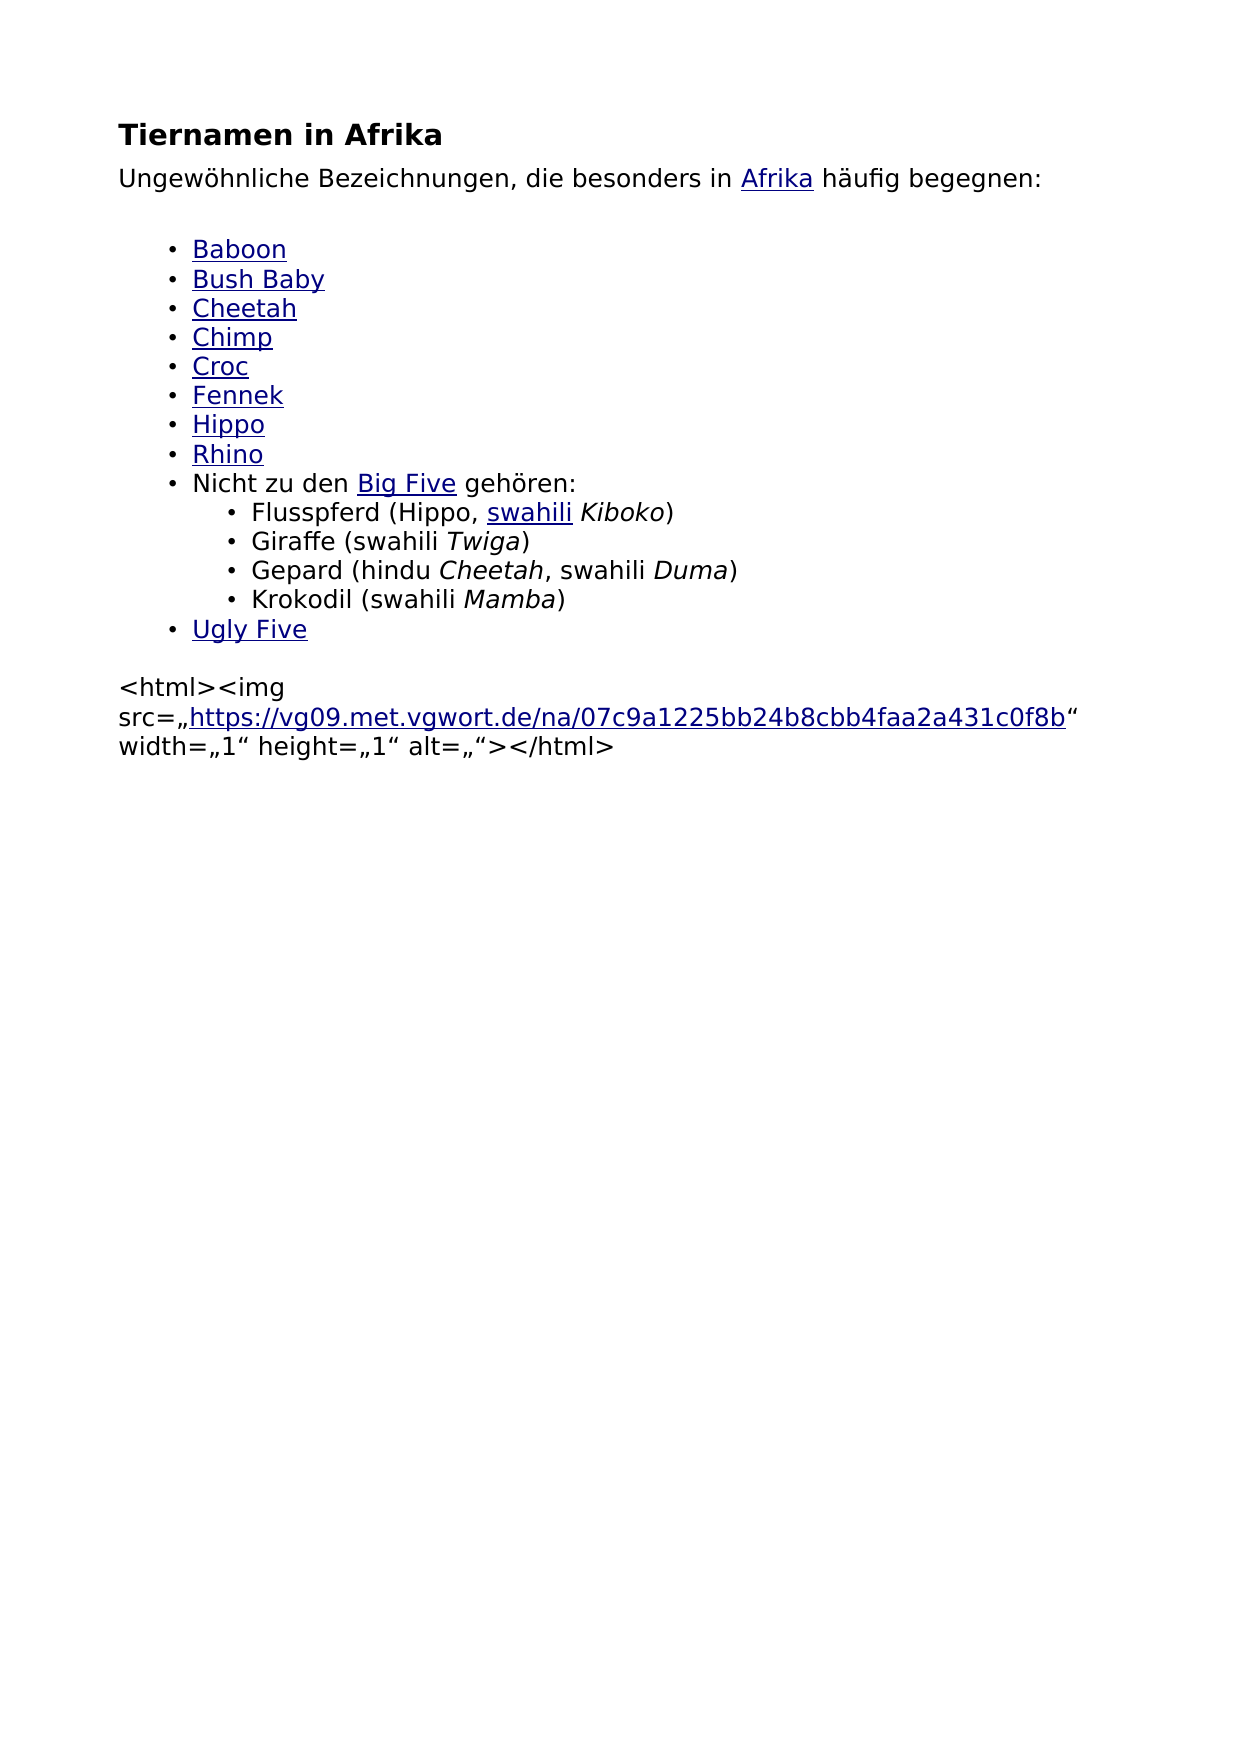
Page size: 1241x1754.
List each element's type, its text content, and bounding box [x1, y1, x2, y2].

text Ungewöhnliche Bezeichnungen, die besonders in Afrika häufig begegnen: [118, 164, 1122, 194]
list Bush Baby [177, 265, 1122, 294]
list Fennek [177, 382, 1122, 411]
subtitle Tiernamen in Afrika [118, 118, 1122, 152]
list Croc [177, 352, 1122, 382]
list Ugly Five [177, 615, 1122, 644]
text <html><img src=„https://vg09.met.vgwort.de/na/07c9a1225bb24b8cbb4faa2a431c0f8b“ width=„1“ height=„1“ alt=„“></html> [118, 673, 1122, 761]
list Chimp [177, 323, 1122, 352]
list Hippo [177, 411, 1122, 440]
list Gepard (hindu Cheetah, swahili Duma) [236, 557, 1122, 586]
list Krokodil (swahili Mamba) [236, 586, 1122, 615]
list Giraffe (swahili Twiga) [236, 527, 1122, 557]
list Nicht zu den Big Five gehören: [177, 469, 1122, 498]
list Flusspferd (Hippo, swahili Kiboko) [236, 498, 1122, 527]
list Cheetah [177, 294, 1122, 323]
list Baboon [177, 236, 1122, 265]
list Rhino [177, 440, 1122, 469]
